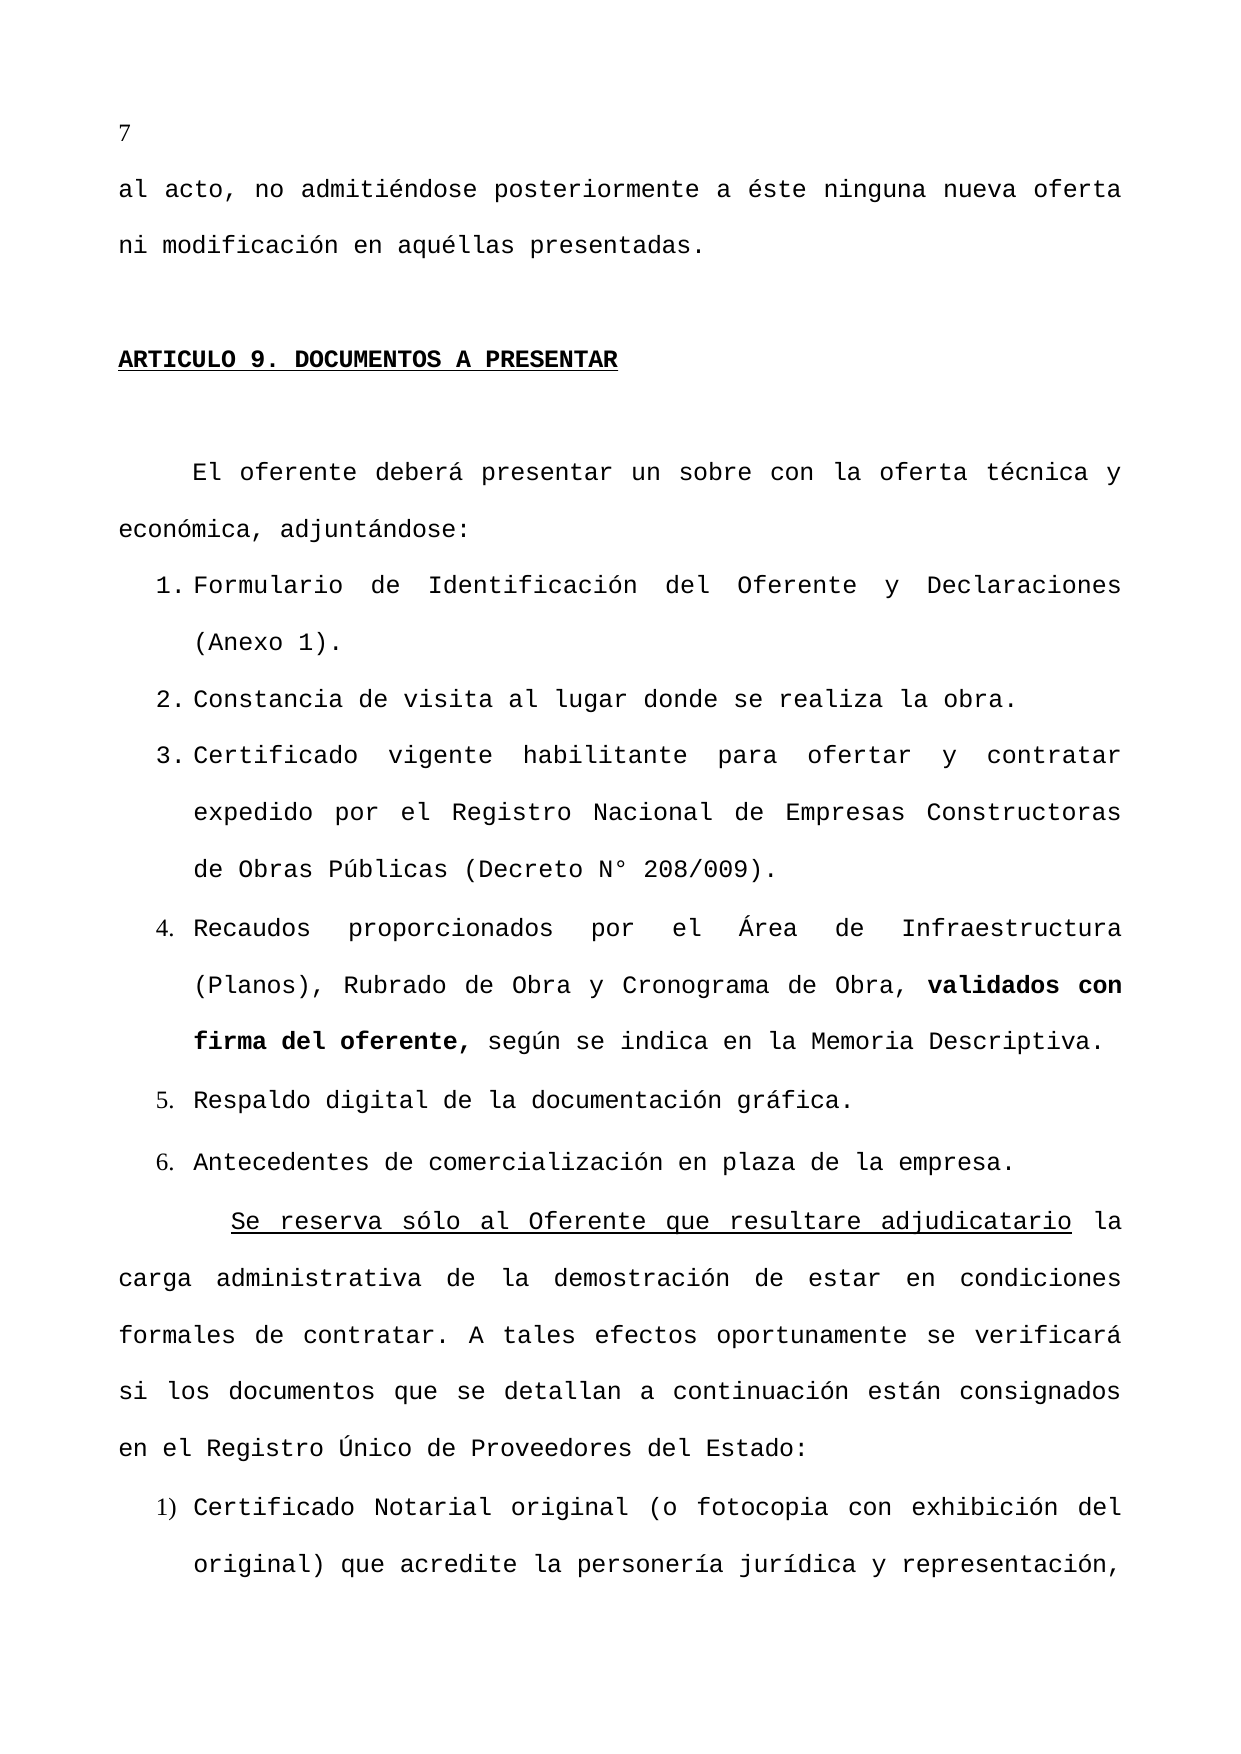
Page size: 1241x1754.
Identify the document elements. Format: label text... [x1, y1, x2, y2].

list Constancia de visita al lugar donde se realiza la obra. [156, 686, 1122, 715]
text ARTICULO 9. DOCUMENTOS A PRESENTAR [118, 346, 1122, 375]
list Certificado vigente habilitante para ofertar y contratar expedido por el Registro Nacional de Empresas Constructoras de Obras Públicas (Decreto N° 208/009). [156, 743, 1122, 885]
list Formulario de Identificación del Oferente y Declaraciones (Anexo 1). [156, 573, 1122, 658]
list Certificado Notarial original (o fotocopia con exhibición del original) que acredite la personería jurídica y representación, [156, 1492, 1122, 1580]
text Se reserva sólo al Oferente que resultare adjudicatario la carga administrativa de la demostración de estar en condiciones formales de contratar. A tales efectos oportunamente se verificará si los documentos que se detallan a continuación están consignados en el Registro Único de Proveedores del Estado: [118, 1209, 1122, 1464]
list Recaudos proporcionados por el Área de Infraestructura (Planos), Rubrado de Obra y Cronograma de Obra, validados con firma del oferente, según se indica en la Memoria Descriptiva. [156, 913, 1122, 1057]
text El oferente deberá presentar un sobre con la oferta técnica y económica, adjuntándose: [118, 460, 1122, 545]
list Antecedentes de comercialización en plaza de la empresa. [156, 1147, 1122, 1178]
text al acto, no admitiéndose posteriormente a éste ninguna nueva oferta ni modificación en aquéllas presentadas. [118, 176, 1122, 261]
list Respaldo digital de la documentación gráfica. [156, 1086, 1122, 1116]
